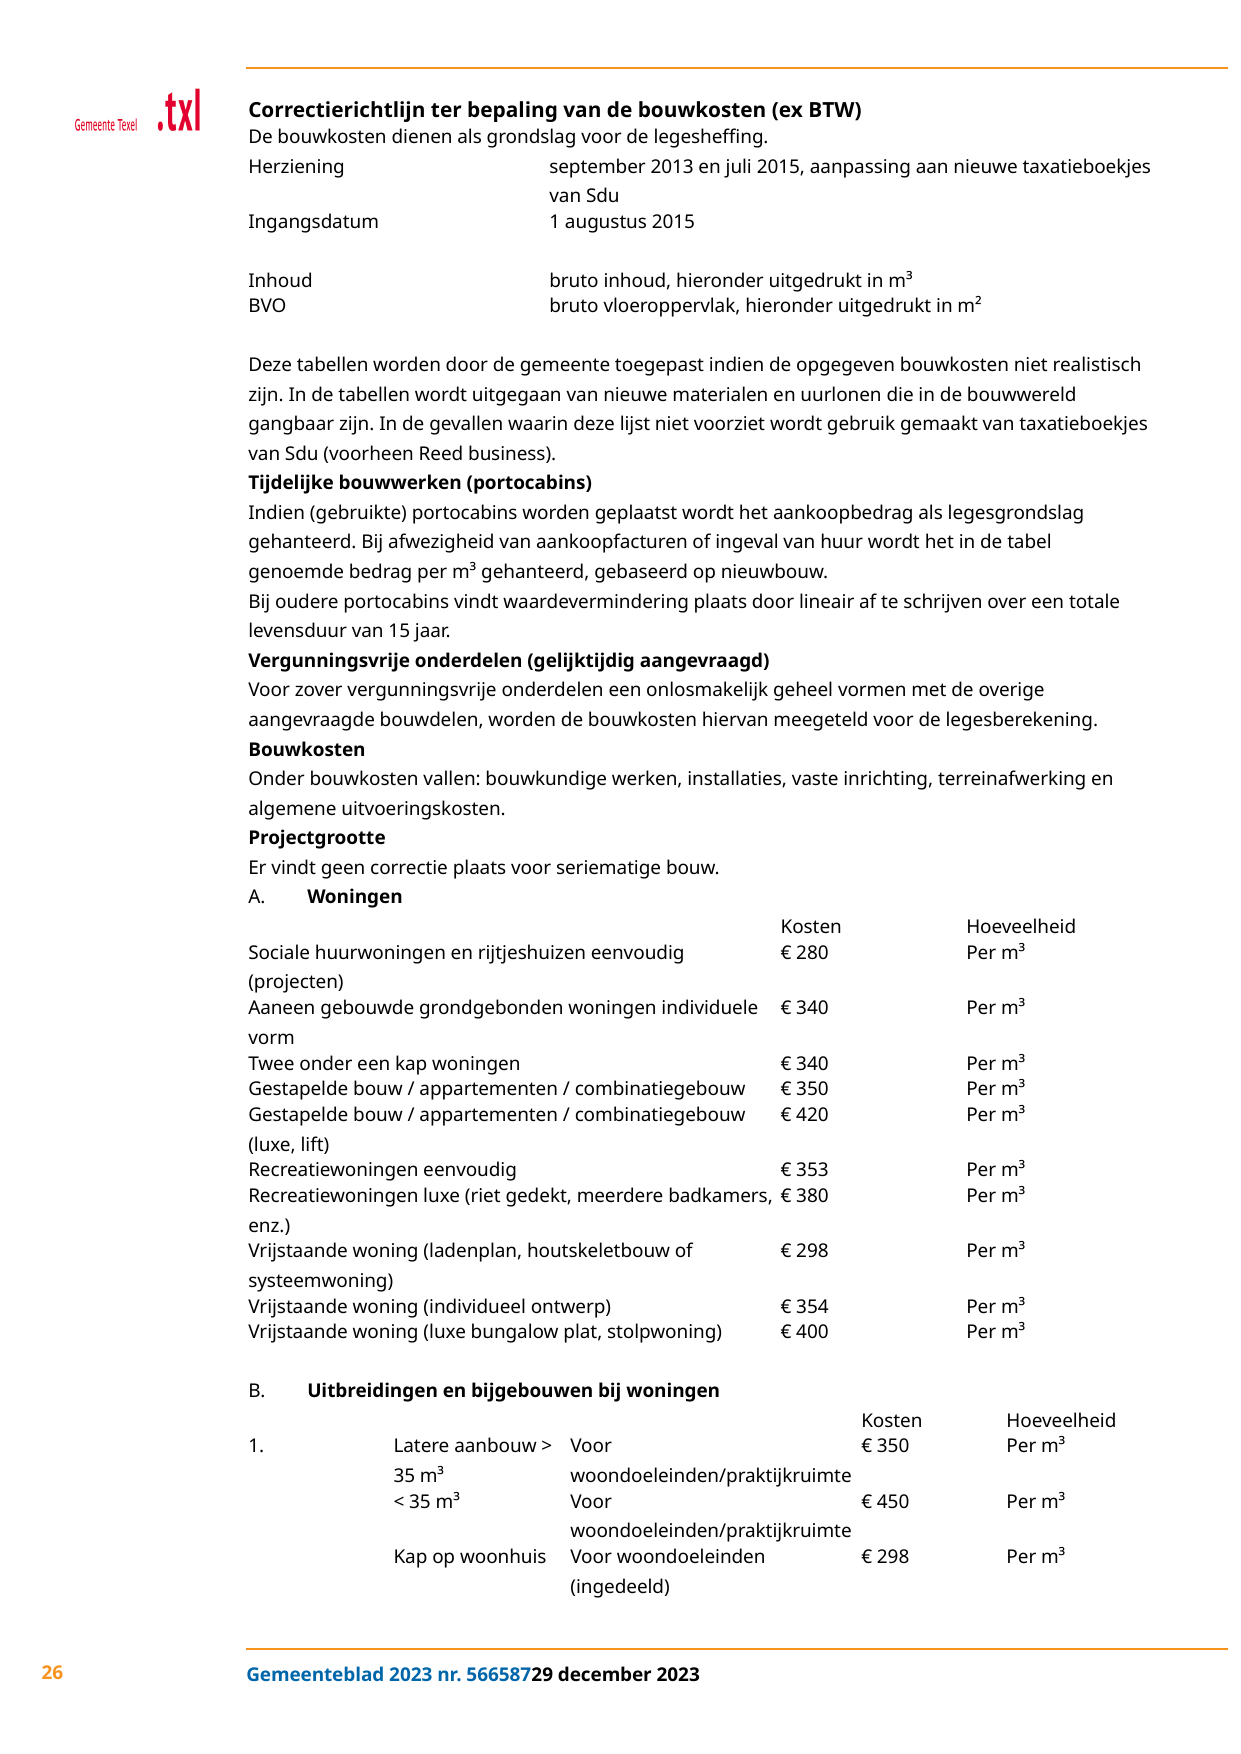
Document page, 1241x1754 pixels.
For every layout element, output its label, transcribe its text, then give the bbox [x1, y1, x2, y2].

table_cell € 280 [780, 939, 966, 994]
text Vergunningsvrije onderdelen (gelijktijdig aangevraagd) [248, 647, 1152, 673]
table_cell Per m³ [966, 1101, 1152, 1157]
table_cell Per m³ [966, 1076, 1152, 1101]
table_cell € 380 [780, 1182, 966, 1238]
text Bij oudere portocabins vindt waardevermindering plaats door lineair af te schrijven over een totale levensduur van 15 jaar. [248, 588, 1152, 643]
table_header Kosten [861, 1407, 1006, 1433]
table_cell [248, 1488, 393, 1543]
table_cell Voor woondoeleinden (ingedeeld) [570, 1543, 861, 1598]
table_cell Gestapelde bouw / appartementen / combinatiegebouw (luxe, lift) [248, 1101, 780, 1157]
list Uitbreidingen en bijgebouwen bij woningen [248, 1377, 1152, 1403]
table_header Kosten [780, 914, 966, 939]
table_cell Per m³ [1006, 1543, 1152, 1598]
text Bouwkosten [248, 736, 1152, 762]
table_cell € 340 [780, 995, 966, 1050]
table_header Hoeveelheid [966, 914, 1152, 939]
table_cell 1. [248, 1433, 393, 1488]
table_cell Per m³ [966, 1319, 1152, 1344]
table_cell Per m³ [966, 1157, 1152, 1182]
table_cell € 450 [861, 1488, 1006, 1543]
table_cell Per m³ [966, 1050, 1152, 1076]
text Indien (gebruikte) portocabins worden geplaatst wordt het aankoopbedrag als legesgrondslag gehanteerd. Bij afwezigheid van aankoopfacturen of ingeval van huur wordt het in de tabel genoemde bedrag per m³ gehanteerd, gebaseerd op nieuwbouw. [248, 499, 1152, 584]
table_cell BVO [248, 293, 549, 318]
table_cell € 298 [861, 1543, 1006, 1598]
table_cell € 353 [780, 1157, 966, 1182]
text Er vindt geen correctie plaats voor seriematige bouw. [248, 854, 1152, 880]
table_cell Per m³ [966, 1182, 1152, 1238]
table_header [248, 1407, 861, 1433]
table_header Herziening [248, 153, 549, 208]
table_cell Per m³ [966, 939, 1152, 994]
text Voor zover vergunningsvrije onderdelen een onlosmakelijk geheel vormen met de overige aangevraagde bouwdelen, worden de bouwkosten hiervan meegeteld voor de legesberekening. [248, 677, 1152, 732]
table_cell < 35 m³ [393, 1488, 570, 1543]
table_cell € 298 [780, 1238, 966, 1293]
text Projectgrootte [248, 824, 1152, 850]
table_cell Latere aanbouw > 35 m³ [393, 1433, 570, 1488]
table_cell [248, 1543, 393, 1598]
table_cell € 350 [780, 1076, 966, 1101]
list Woningen [248, 884, 1152, 909]
table_header september 2013 en juli 2015, aanpassing aan nieuwe taxatieboekjes van Sdu [549, 153, 1152, 208]
table_cell Per m³ [966, 1293, 1152, 1319]
table_cell Voor woondoeleinden/praktijkruimte [570, 1488, 861, 1543]
table_cell Recreatiewoningen eenvoudig [248, 1157, 780, 1182]
table_cell € 340 [780, 1050, 966, 1076]
table_cell Gestapelde bouw / appartementen / combinatiegebouw [248, 1076, 780, 1101]
table_cell Per m³ [966, 995, 1152, 1050]
table_header bruto inhoud, hieronder uitgedrukt in m³ [549, 267, 1152, 293]
table_header [248, 914, 780, 939]
table_cell Per m³ [966, 1238, 1152, 1293]
table_cell Sociale huurwoningen en rijtjeshuizen eenvoudig (projecten) [248, 939, 780, 994]
table_cell Aaneen gebouwde grondgebonden woningen individuele vorm [248, 995, 780, 1050]
table_cell € 354 [780, 1293, 966, 1319]
table_cell Voor woondoeleinden/praktijkruimte [570, 1433, 861, 1488]
table_cell Vrijstaande woning (ladenplan, houtskeletbouw of systeemwoning) [248, 1238, 780, 1293]
table_cell Kap op woonhuis [393, 1543, 570, 1598]
table_cell Per m³ [1006, 1433, 1152, 1488]
table_cell Recreatiewoningen luxe (riet gedekt, meerdere badkamers, enz.) [248, 1182, 780, 1238]
table_cell € 400 [780, 1319, 966, 1344]
table_cell € 420 [780, 1101, 966, 1157]
text Correctierichtlijn ter bepaling van de bouwkosten (ex BTW) [248, 95, 1152, 123]
table_cell € 350 [861, 1433, 1006, 1488]
text Tijdelijke bouwwerken (portocabins) [248, 469, 1152, 495]
picture [41, 47, 231, 172]
table_cell bruto vloeroppervlak, hieronder uitgedrukt in m² [549, 293, 1152, 318]
text Deze tabellen worden door de gemeente toegepast indien de opgegeven bouwkosten niet realistisch zijn. In de tabellen wordt uitgegaan van nieuwe materialen en uurlonen die in de bouwwereld gangbaar zijn. In de gevallen waarin deze lijst niet voorziet wordt gebruik gemaakt van taxatieboekjes van Sdu (voorheen Reed business). [248, 351, 1152, 466]
table_cell Vrijstaande woning (individueel ontwerp) [248, 1293, 780, 1319]
table_header Inhoud [248, 267, 549, 293]
table_cell Per m³ [1006, 1488, 1152, 1543]
text De bouwkosten dienen als grondslag voor de legesheffing. [248, 123, 1152, 149]
table_header Hoeveelheid [1006, 1407, 1152, 1433]
table_cell Ingangsdatum [248, 208, 549, 234]
table_cell 1 augustus 2015 [549, 208, 1152, 234]
table_cell Twee onder een kap woningen [248, 1050, 780, 1076]
text Onder bouwkosten vallen: bouwkundige werken, installaties, vaste inrichting, terreinafwerking en algemene uitvoeringskosten. [248, 765, 1152, 821]
table_cell Vrijstaande woning (luxe bungalow plat, stolpwoning) [248, 1319, 780, 1344]
